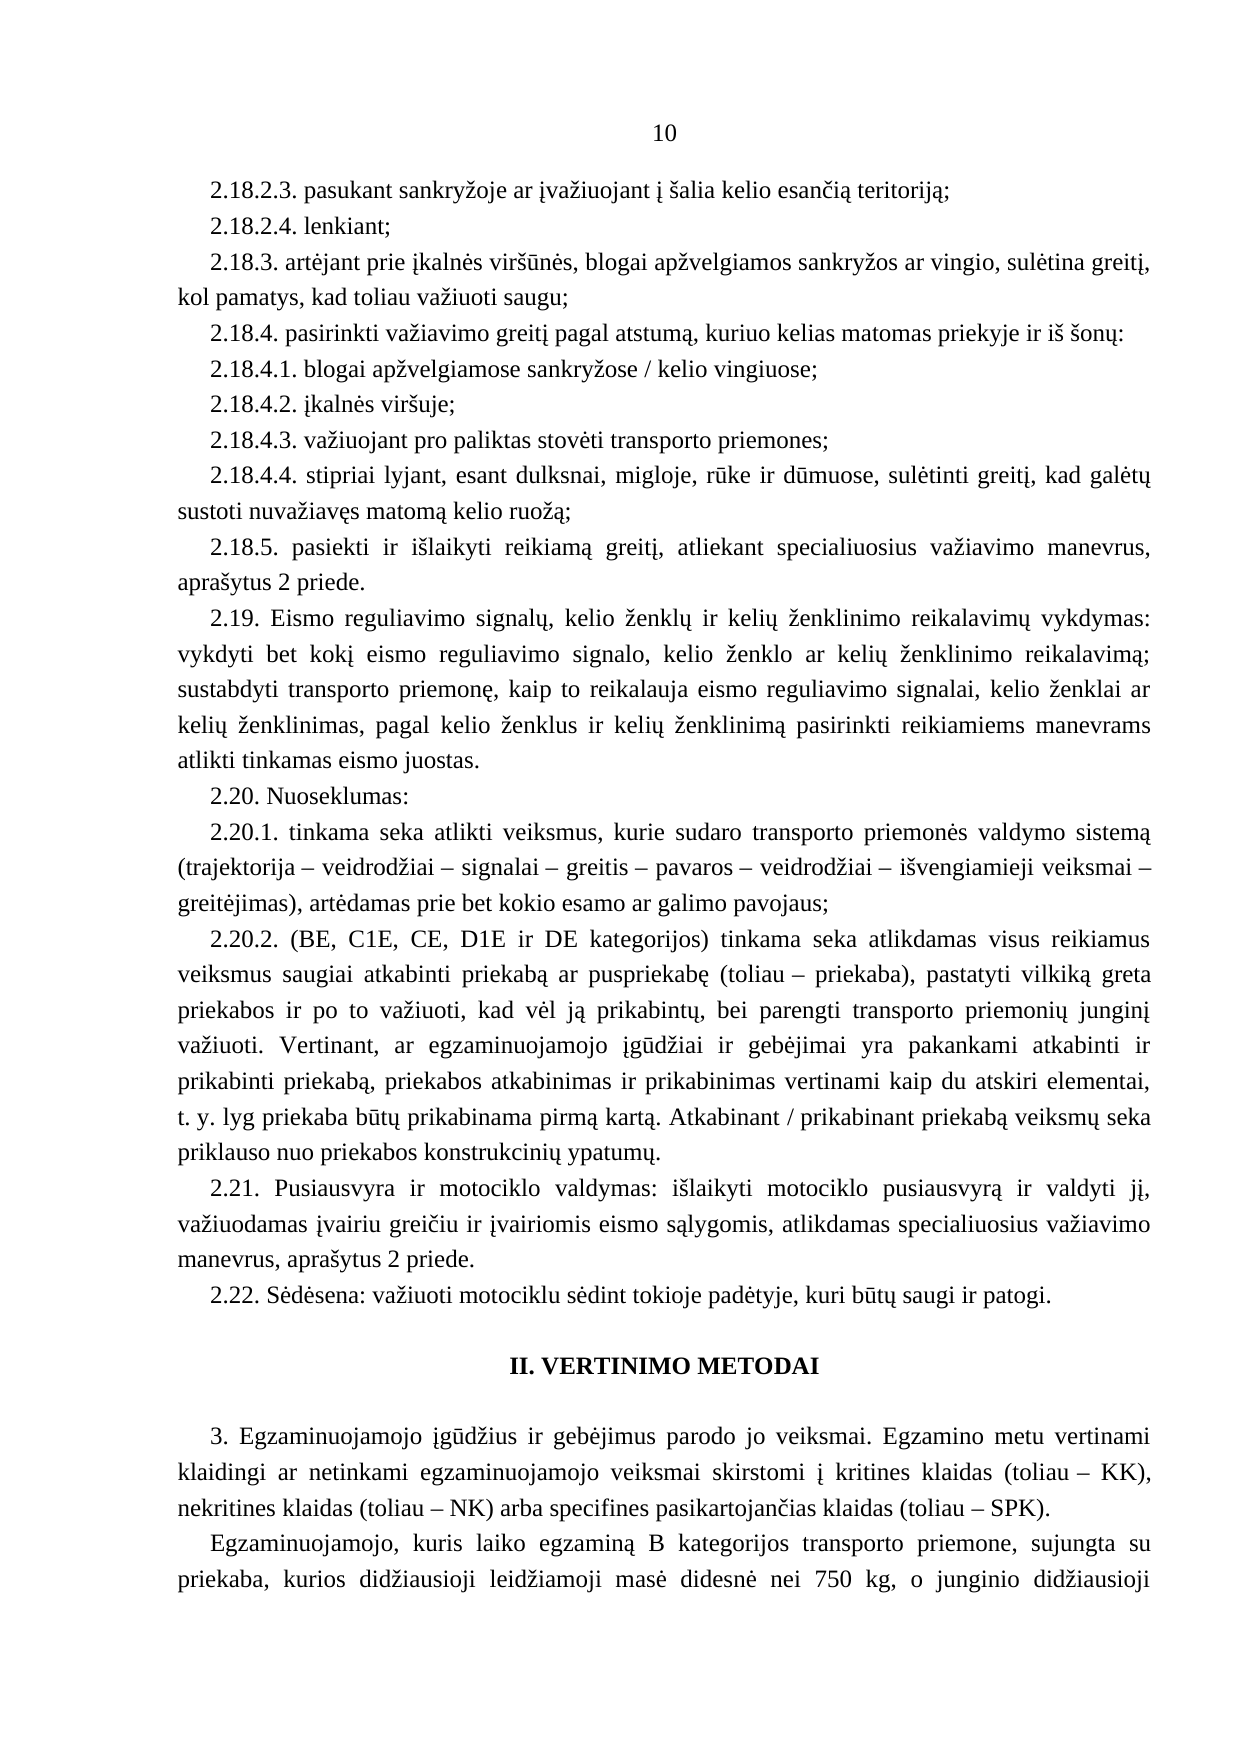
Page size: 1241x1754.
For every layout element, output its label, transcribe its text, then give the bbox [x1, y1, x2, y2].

text 2.18.4.3. važiuojant pro paliktas stovėti transporto priemones; [177, 425, 1152, 454]
text 2.18.2.4. lenkiant; [177, 211, 1152, 240]
text Egzaminuojamojo, kuris laiko egzaminą B kategorijos transporto priemone, sujungta su priekaba, kurios didžiausioji leidžiamoji masė didesnė nei 750 kg, o junginio didžiausioji [177, 1528, 1152, 1593]
text 3. Egzaminuojamojo įgūdžius ir gebėjimus parodo jo veiksmai. Egzamino metu vertinami klaidingi ar netinkami egzaminuojamojo veiksmai skirstomi į kritines klaidas (toliau – KK), nekritines klaidas (toliau – NK) arba specifines pasikartojančias klaidas (toliau – SPK). [177, 1421, 1152, 1521]
text 2.18.4.1. blogai apžvelgiamose sankryžose / kelio vingiuose; [177, 354, 1152, 382]
text 2.22. Sėdėsena: važiuoti motociklu sėdint tokioje padėtyje, kuri būtų saugi ir patogi. [177, 1280, 1152, 1309]
text II. VERTINIMO METODAI [177, 1351, 1152, 1380]
text 2.18.2.3. pasukant sankryžoje ar įvažiuojant į šalia kelio esančią teritoriją; [177, 176, 1152, 204]
text 2.20.2. (BE, C1E, CE, D1E ir DE kategorijos) tinkama seka atlikdamas visus reikiamus veiksmus saugiai atkabinti priekabą ar puspriekabę (toliau – priekaba), pastatyti vilkiką greta priekabos ir po to važiuoti, kad vėl ją prikabintų, bei parengti transporto priemonių junginį važiuoti. Vertinant, ar egzaminuojamojo įgūdžiai ir gebėjimai yra pakankami atkabinti ir prikabinti priekabą, priekabos atkabinimas ir prikabinimas vertinami kaip du atskiri elementai, t. y. lyg priekaba būtų prikabinama pirmą kartą. Atkabinant / prikabinant priekabą veiksmų seka priklauso nuo priekabos konstrukcinių ypatumų. [177, 924, 1152, 1166]
text 2.20.1. tinkama seka atlikti veiksmus, kurie sudaro transporto priemonės valdymo sistemą (trajektorija – veidrodžiai – signalai – greitis – pavaros – veidrodžiai – išvengiamieji veiksmai – greitėjimas), artėdamas prie bet kokio esamo ar galimo pavojaus; [177, 817, 1152, 917]
text 2.18.4.4. stipriai lyjant, esant dulksnai, migloje, rūke ir dūmuose, sulėtinti greitį, kad galėtų sustoti nuvažiavęs matomą kelio ruožą; [177, 461, 1152, 525]
text 2.18.4.2. įkalnės viršuje; [177, 389, 1152, 418]
text 2.18.3. artėjant prie įkalnės viršūnės, blogai apžvelgiamos sankryžos ar vingio, sulėtina greitį, kol pamatys, kad toliau važiuoti saugu; [177, 247, 1152, 311]
text 2.18.5. pasiekti ir išlaikyti reikiamą greitį, atliekant specialiuosius važiavimo manevrus, aprašytus 2 priede. [177, 532, 1152, 596]
text 2.18.4. pasirinkti važiavimo greitį pagal atstumą, kuriuo kelias matomas priekyje ir iš šonų: [177, 318, 1152, 347]
text 2.21. Pusiausvyra ir motociklo valdymas: išlaikyti motociklo pusiausvyrą ir valdyti jį, važiuodamas įvairiu greičiu ir įvairiomis eismo sąlygomis, atlikdamas specialiuosius važiavimo manevrus, aprašytus 2 priede. [177, 1173, 1152, 1273]
text 2.19. Eismo reguliavimo signalų, kelio ženklų ir kelių ženklinimo reikalavimų vykdymas: vykdyti bet kokį eismo reguliavimo signalo, kelio ženklo ar kelių ženklinimo reikalavimą; sustabdyti transporto priemonę, kaip to reikalauja eismo reguliavimo signalai, kelio ženklai ar kelių ženklinimas, pagal kelio ženklus ir kelių ženklinimą pasirinkti reikiamiems manevrams atlikti tinkamas eismo juostas. [177, 603, 1152, 774]
text 2.20. Nuoseklumas: [177, 781, 1152, 810]
